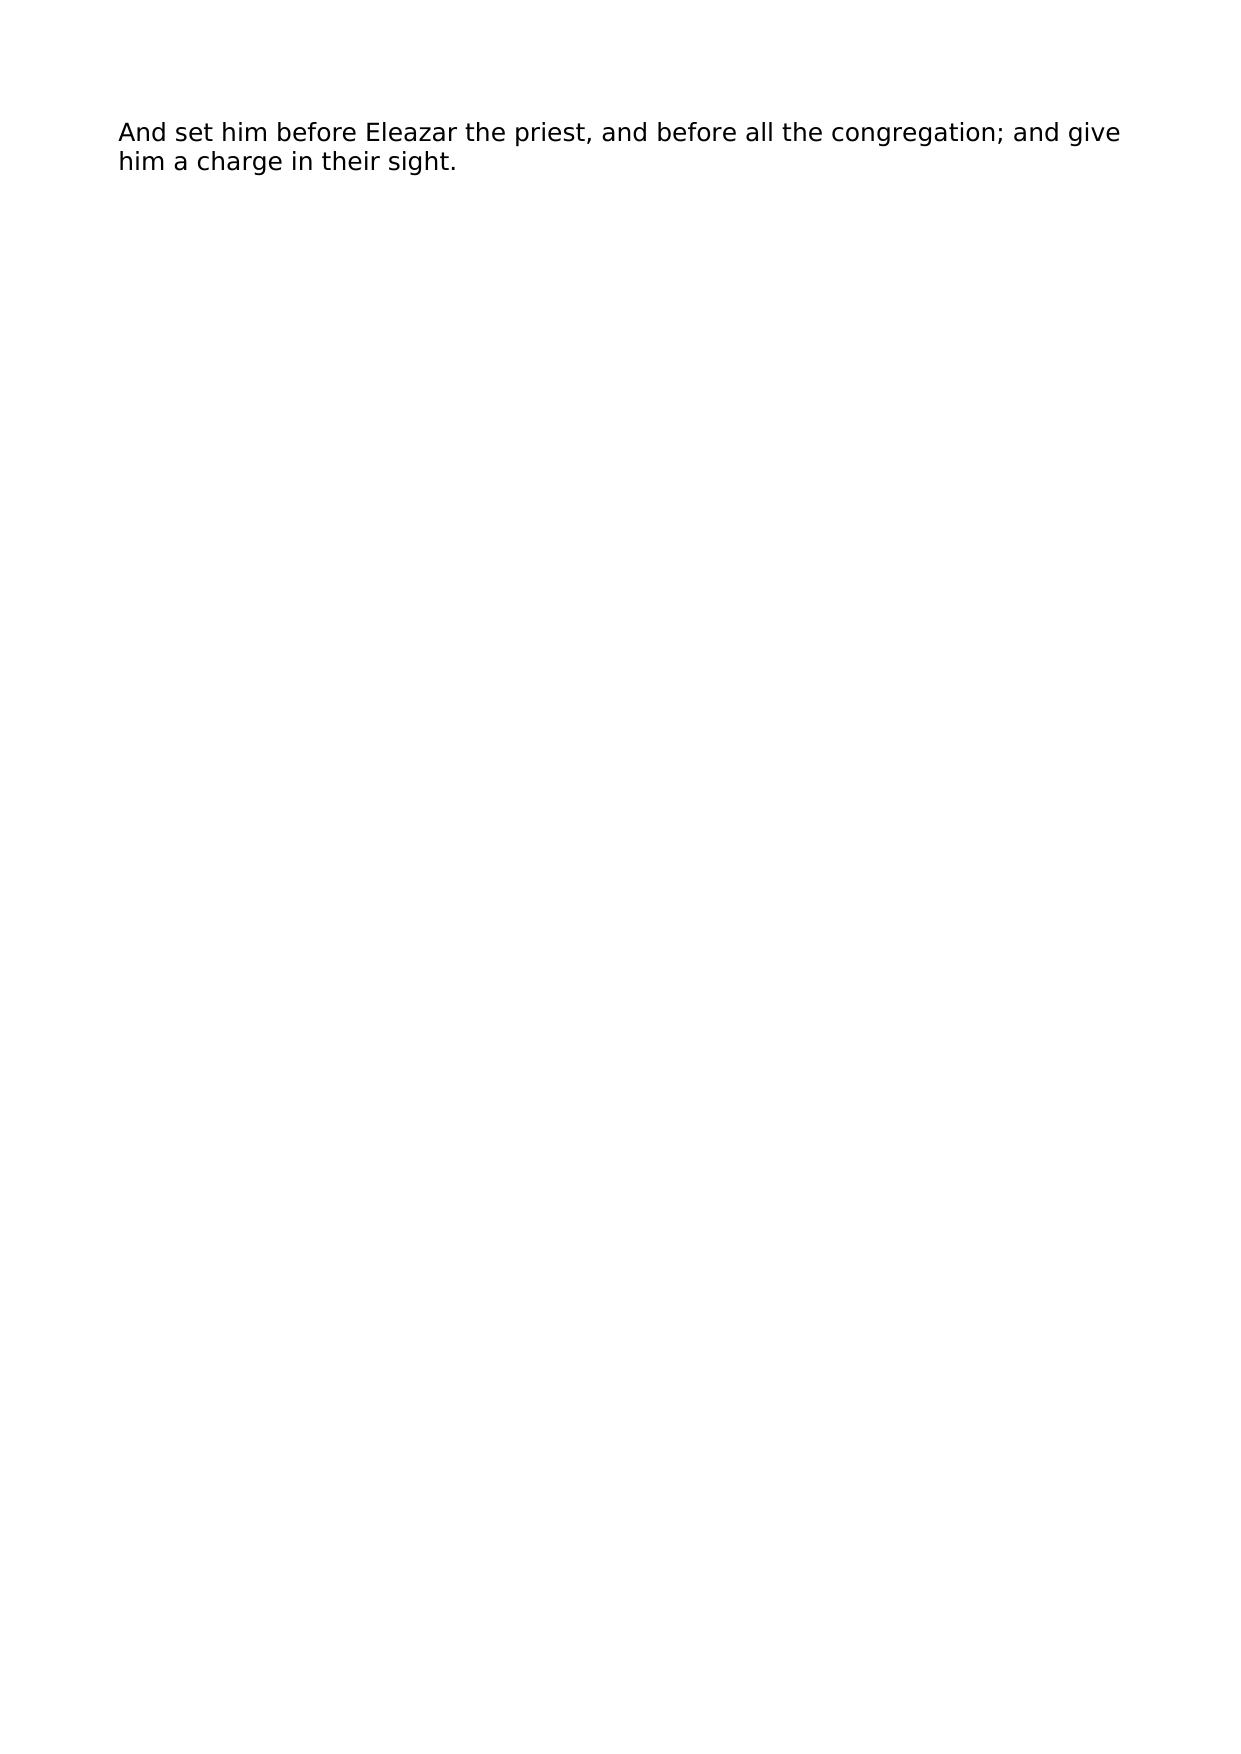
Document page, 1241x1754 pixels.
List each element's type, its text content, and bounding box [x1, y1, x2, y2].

text And set him before Eleazar the priest, and before all the congregation; and give him a charge in their sight. [118, 118, 1122, 176]
